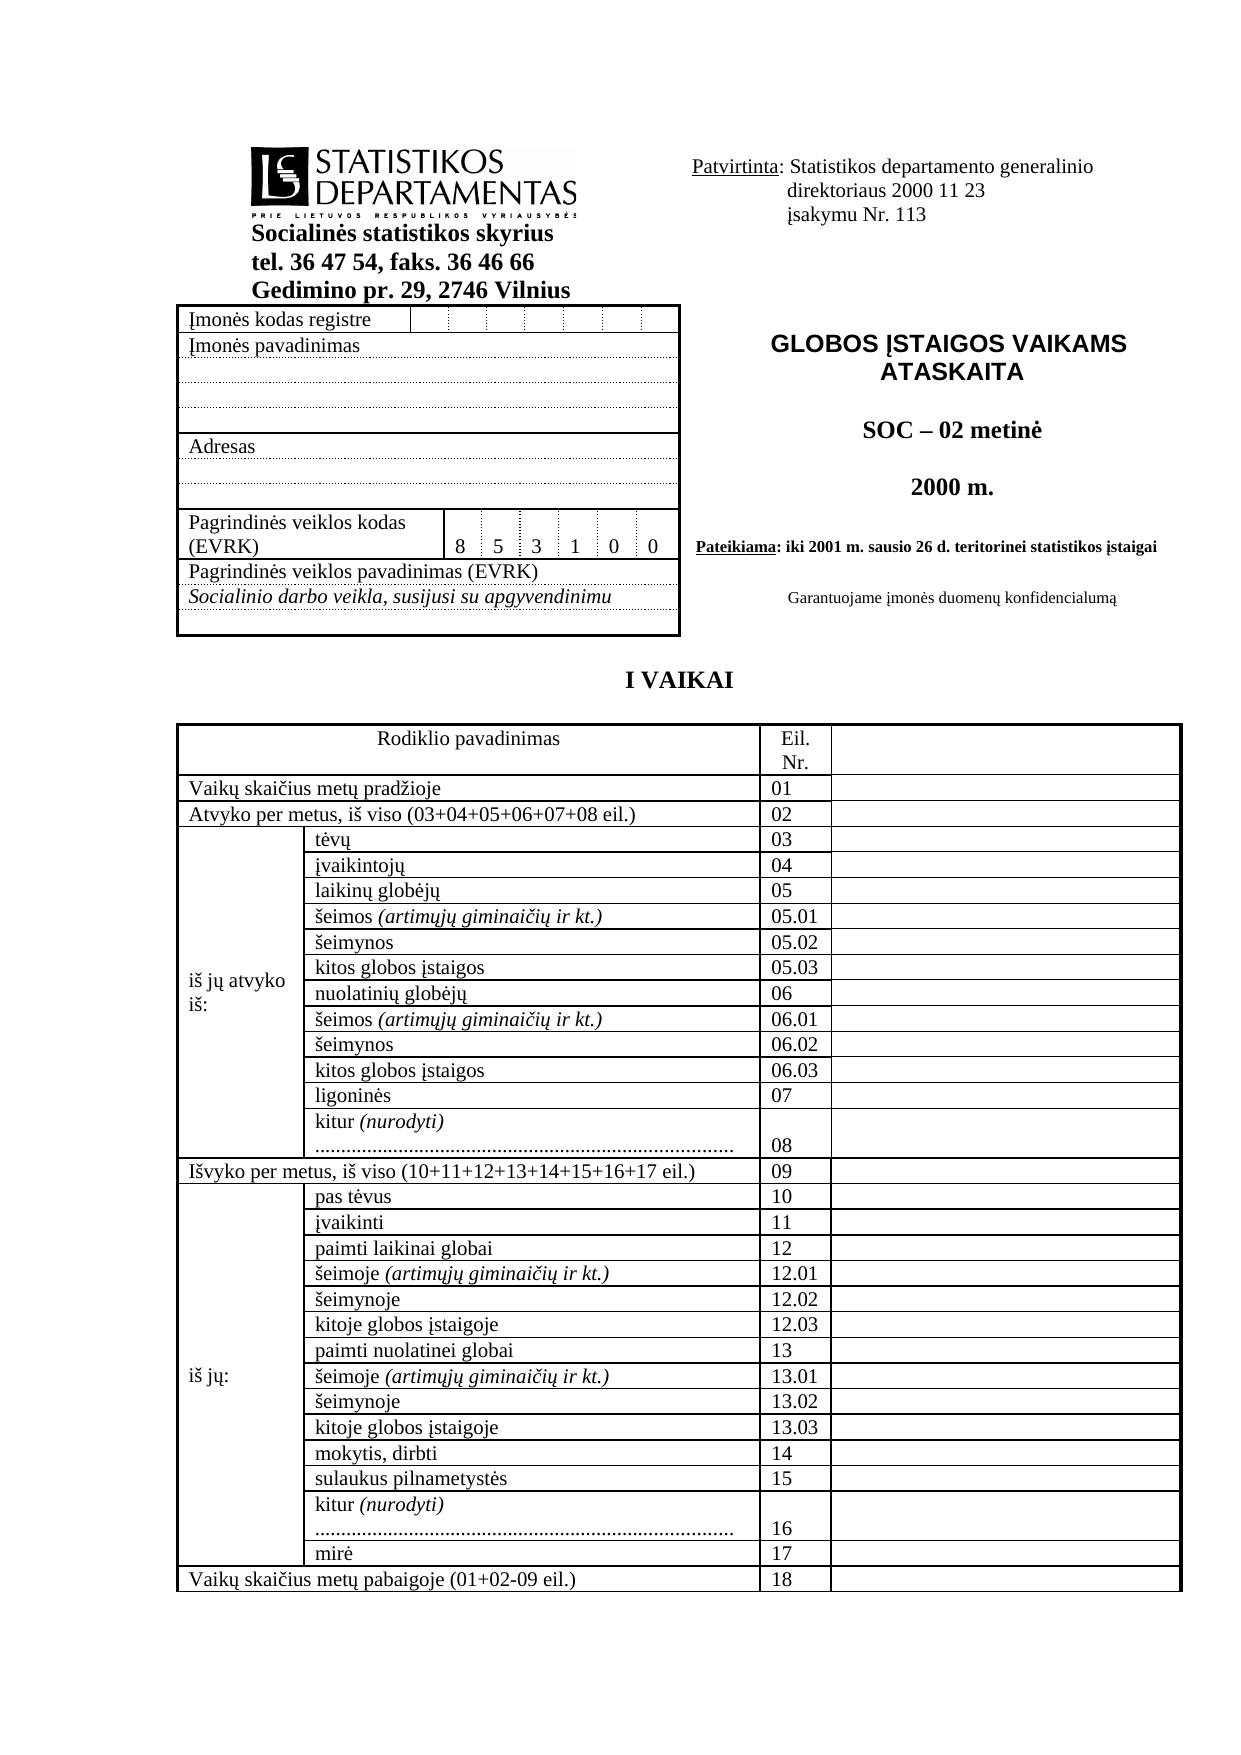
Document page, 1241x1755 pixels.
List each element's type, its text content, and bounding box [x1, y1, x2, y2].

table_cell [832, 1492, 1179, 1540]
table_cell laikinų globėjų [305, 878, 759, 902]
table_cell paimti nuolatinei globai [305, 1338, 759, 1362]
table_cell mokytis, dirbti [305, 1441, 759, 1464]
table_header [449, 307, 486, 331]
table_cell [832, 1210, 1179, 1234]
table_cell 12 [761, 1236, 830, 1259]
table_cell šeimynoje [305, 1287, 759, 1311]
table_cell [832, 827, 1179, 851]
table_cell 0 [598, 510, 637, 558]
table_cell iš jų atvyko iš: [179, 827, 303, 1157]
table_cell 18 [761, 1567, 830, 1591]
table_cell ligoninės [305, 1083, 759, 1107]
table_cell kitos globos įstaigos [305, 1058, 759, 1082]
table_cell 12.03 [761, 1312, 830, 1336]
table_header [832, 726, 1179, 774]
table_cell Vaikų skaičius metų pradžioje [179, 776, 759, 800]
table_cell [832, 1541, 1179, 1565]
table_cell 16 [761, 1492, 830, 1540]
table_cell [832, 801, 1179, 826]
table_cell pas tėvus [305, 1184, 759, 1208]
table_cell 09 [761, 1159, 830, 1183]
table_cell [832, 1287, 1179, 1311]
table_header [486, 307, 524, 331]
table_cell 15 [761, 1466, 830, 1490]
text Gedimino pr. 29, 2746 Vilnius [177, 275, 1181, 304]
table_cell [832, 1159, 1179, 1183]
text tel. 36 47 54, faks. 36 46 66 [177, 247, 1181, 275]
table_cell 13 [761, 1338, 830, 1362]
table_cell Išvyko per metus, iš viso (10+11+12+13+14+15+16+17 eil.) [179, 1159, 759, 1183]
table_cell 03 [761, 827, 831, 851]
table_cell [832, 1466, 1179, 1490]
table_cell 10 [761, 1184, 830, 1208]
table_cell įvaikinti [305, 1210, 759, 1234]
table_header [641, 307, 678, 331]
table_cell 05.02 [761, 930, 831, 954]
text I vaikai [177, 666, 1181, 694]
table_cell Įmonės pavadinimas [179, 333, 678, 357]
table_cell [179, 483, 678, 508]
table_cell Socialinio darbo veikla, susijusi su apgyvendinimu [179, 584, 678, 608]
table_cell [832, 1032, 1179, 1056]
table_cell 0 [637, 510, 678, 558]
table_cell 05.03 [761, 955, 831, 979]
table_cell [179, 357, 678, 382]
table_cell 14 [761, 1441, 830, 1464]
table_cell [832, 1415, 1179, 1439]
table_cell šeimos (artimųjų giminaičių ir kt.) [305, 904, 759, 928]
table_cell 02 [761, 802, 831, 826]
table_cell 06 [761, 981, 831, 1005]
table_cell nuolatinių globėjų [305, 981, 759, 1005]
table_cell 13.03 [761, 1415, 830, 1439]
table_cell [832, 852, 1179, 877]
table_cell 11 [761, 1210, 830, 1234]
table_cell kitoje globos įstaigoje [305, 1312, 759, 1336]
table_cell 17 [761, 1541, 830, 1565]
table_cell [832, 1389, 1179, 1413]
table_cell [179, 458, 678, 483]
table_cell [179, 407, 678, 432]
table_cell iš jų: [179, 1184, 303, 1565]
table_cell 08 [761, 1109, 831, 1157]
table_cell 07 [761, 1083, 831, 1107]
table_cell [832, 775, 1179, 800]
table_cell [832, 1006, 1179, 1031]
table_cell 04 [761, 853, 831, 877]
table_cell [832, 1261, 1179, 1285]
table_cell šeimos (artimųjų giminaičių ir kt.) [305, 1007, 759, 1031]
table_cell Adresas [179, 434, 678, 458]
table_cell 06.01 [761, 1007, 831, 1031]
table_cell [832, 1083, 1179, 1107]
table_header Įmonės kodas registre [179, 307, 410, 331]
table_cell [832, 878, 1179, 902]
table_cell 8 [445, 510, 482, 558]
table_cell [832, 929, 1179, 954]
table_cell [832, 1567, 1179, 1591]
table_cell kitur (nurodyti) [305, 1109, 759, 1157]
table_cell [832, 1184, 1179, 1208]
table_cell [832, 1057, 1179, 1082]
table_cell [832, 1364, 1179, 1388]
table_cell 06.02 [761, 1032, 831, 1056]
table_cell 1 [559, 510, 597, 558]
table_header Rodiklio pavadinimas [179, 726, 759, 774]
table_header Eil. Nr. [761, 726, 831, 774]
table_cell 13.02 [761, 1389, 830, 1413]
text Socialinės statistikos skyrius [177, 218, 1181, 247]
table_cell 05 [761, 878, 831, 902]
table_cell tėvų [305, 827, 759, 851]
table_cell įvaikintojų [305, 853, 759, 877]
table_cell 01 [761, 776, 831, 800]
table_header [525, 307, 563, 331]
table_cell kitoje globos įstaigoje [305, 1415, 759, 1439]
table_cell [832, 1338, 1179, 1362]
table_header [563, 307, 602, 331]
table_header [602, 307, 641, 331]
table_cell Pagrindinės veiklos pavadinimas (EVRK) [179, 560, 678, 583]
table_cell 12.02 [761, 1287, 830, 1311]
table_cell [832, 1312, 1179, 1336]
table_cell 3 [520, 510, 558, 558]
table_cell 05.01 [761, 904, 831, 928]
table_cell Vaikų skaičius metų pabaigoje (01+02-09 eil.) [179, 1567, 759, 1591]
table_cell Atvyko per metus, iš viso (03+04+05+06+07+08 eil.) [179, 802, 759, 826]
table_cell šeimoje (artimųjų giminaičių ir kt.) [305, 1261, 759, 1285]
table_cell 13.01 [761, 1364, 830, 1388]
table_cell [832, 980, 1179, 1005]
table_cell 06.03 [761, 1058, 831, 1082]
table_cell 12.01 [761, 1261, 830, 1285]
table_cell [832, 1109, 1179, 1157]
table_cell [832, 904, 1179, 928]
table_cell 5 [482, 510, 520, 558]
table_cell [832, 1236, 1179, 1259]
table_cell šeimynos [305, 930, 759, 954]
table_cell [179, 382, 678, 407]
table_cell [832, 1441, 1179, 1464]
table_cell paimti laikinai globai [305, 1236, 759, 1259]
table_cell šeimynos [305, 1032, 759, 1056]
table_cell sulaukus pilnametystės [305, 1466, 759, 1490]
table_header [411, 307, 448, 331]
table_cell šeimoje (artimųjų giminaičių ir kt.) [305, 1364, 759, 1388]
table_cell šeimynoje [305, 1389, 759, 1413]
table_cell kitos globos įstaigos [305, 955, 759, 979]
table_cell [179, 609, 678, 634]
table_cell Pagrindinės veiklos kodas (EVRK) [179, 510, 443, 558]
table_cell kitur (nurodyti) [305, 1492, 759, 1540]
table_cell mirė [305, 1541, 759, 1565]
table_cell [832, 955, 1179, 979]
